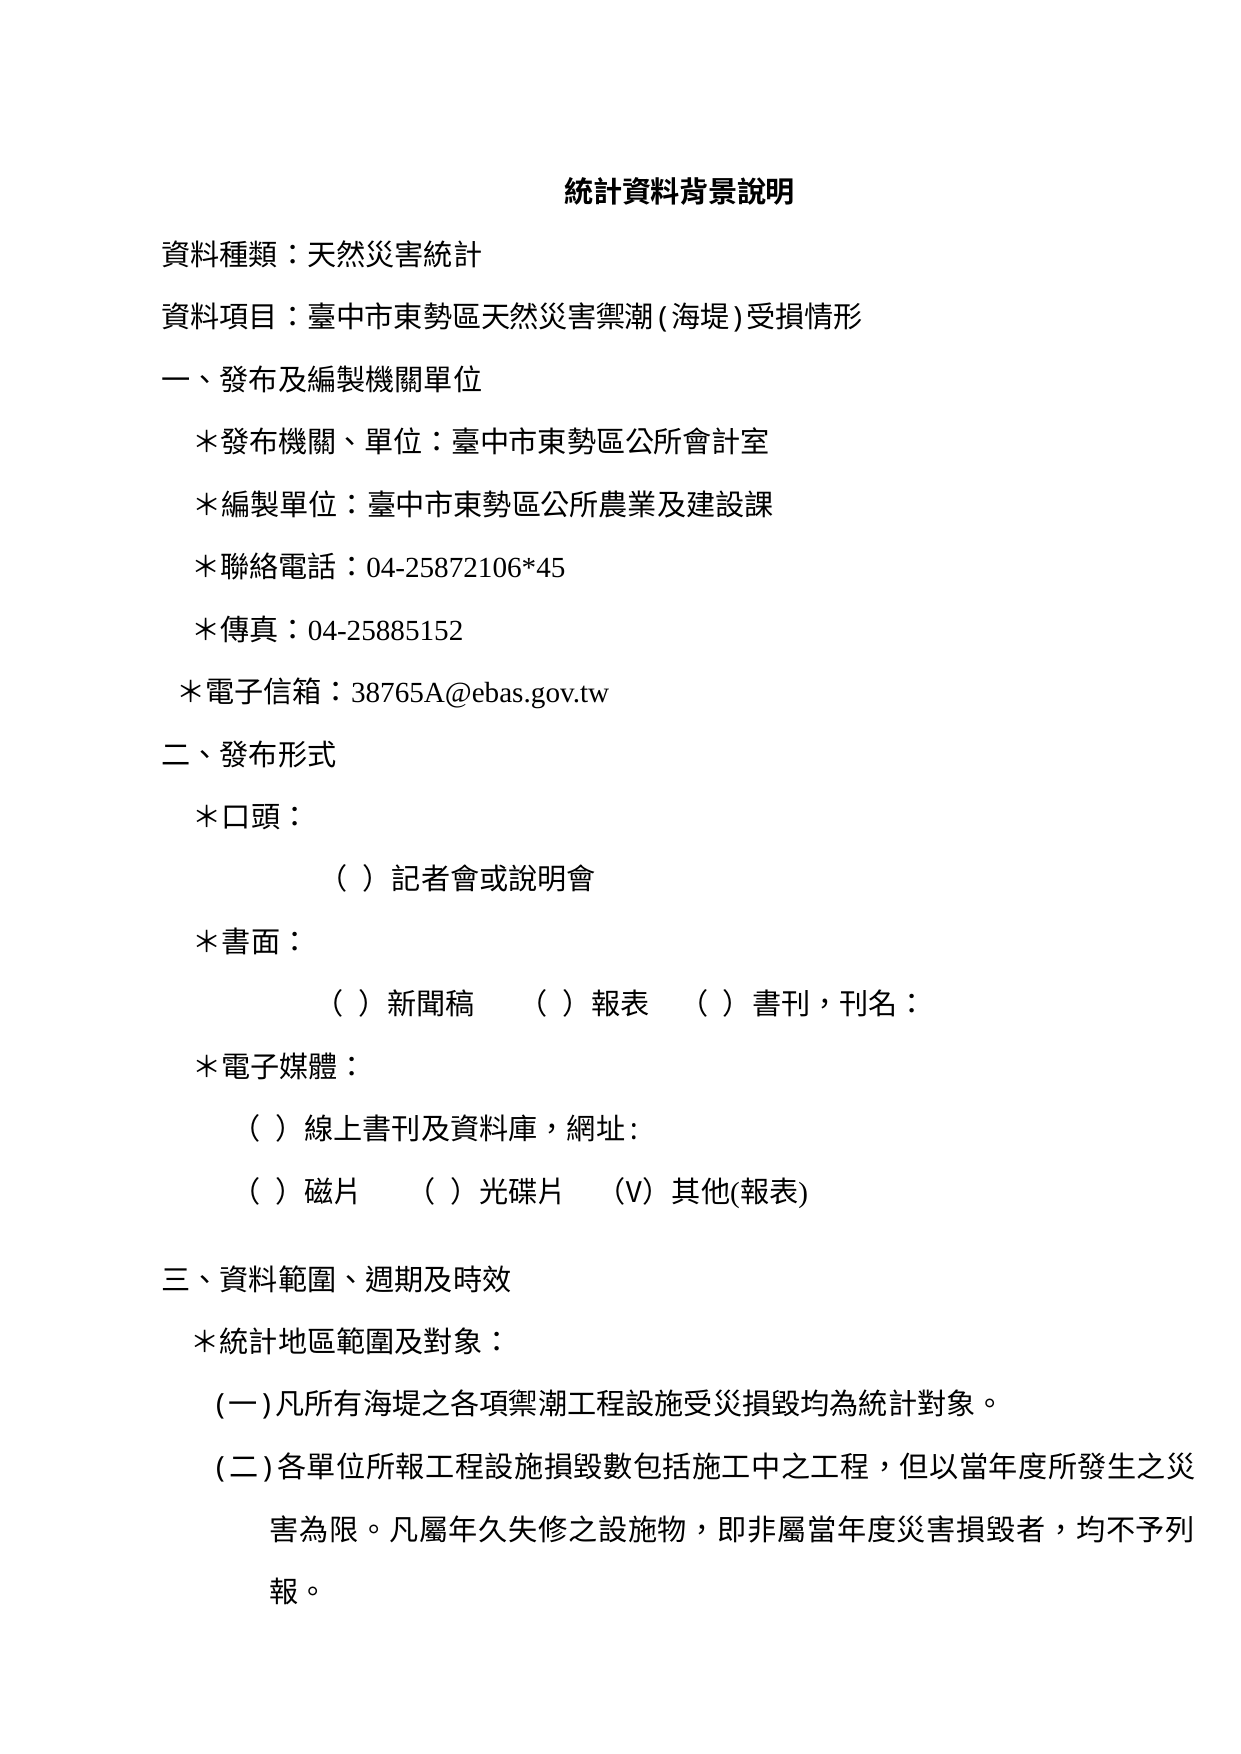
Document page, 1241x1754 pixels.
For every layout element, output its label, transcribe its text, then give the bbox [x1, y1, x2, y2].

table_header 統計資料背景說明 資料種類：天然災害統計 資料項目：臺中市東勢區天然災害禦潮(海堤)受損情形 一、發布及編製機關單位 ＊發布機關、單位：臺中市東勢區公所會計室 ＊編製單位：臺中市東勢區公所農業及建設課 ＊聯絡電話：04-25872106*45 ＊傳真：04-25885152 ＊電子信箱：38765A@ebas.gov.tw 二、發布形式 口頭： （ ）記者會或說明會 書面： （ ）新聞稿 （ ）報表 （ ）書刊，刊名： ＊電子媒體： （ ）線上書刊及資料庫，網址: （ ）磁片 （ ）光碟片 （V）其他(報表) 三、資料範圍、週期及時效 ＊統計地區範圍及對象： (一)凡所有海堤之各項禦潮工程設施受災損毀均為統計對象。 (二)各單位所報工程設施損毀數包括施工中之工程，但以當年度所發生之災害為限。凡屬年久失修之設施物，即非屬當年度災害損毀者，均不予列報。 [150, 148, 1209, 1638]
